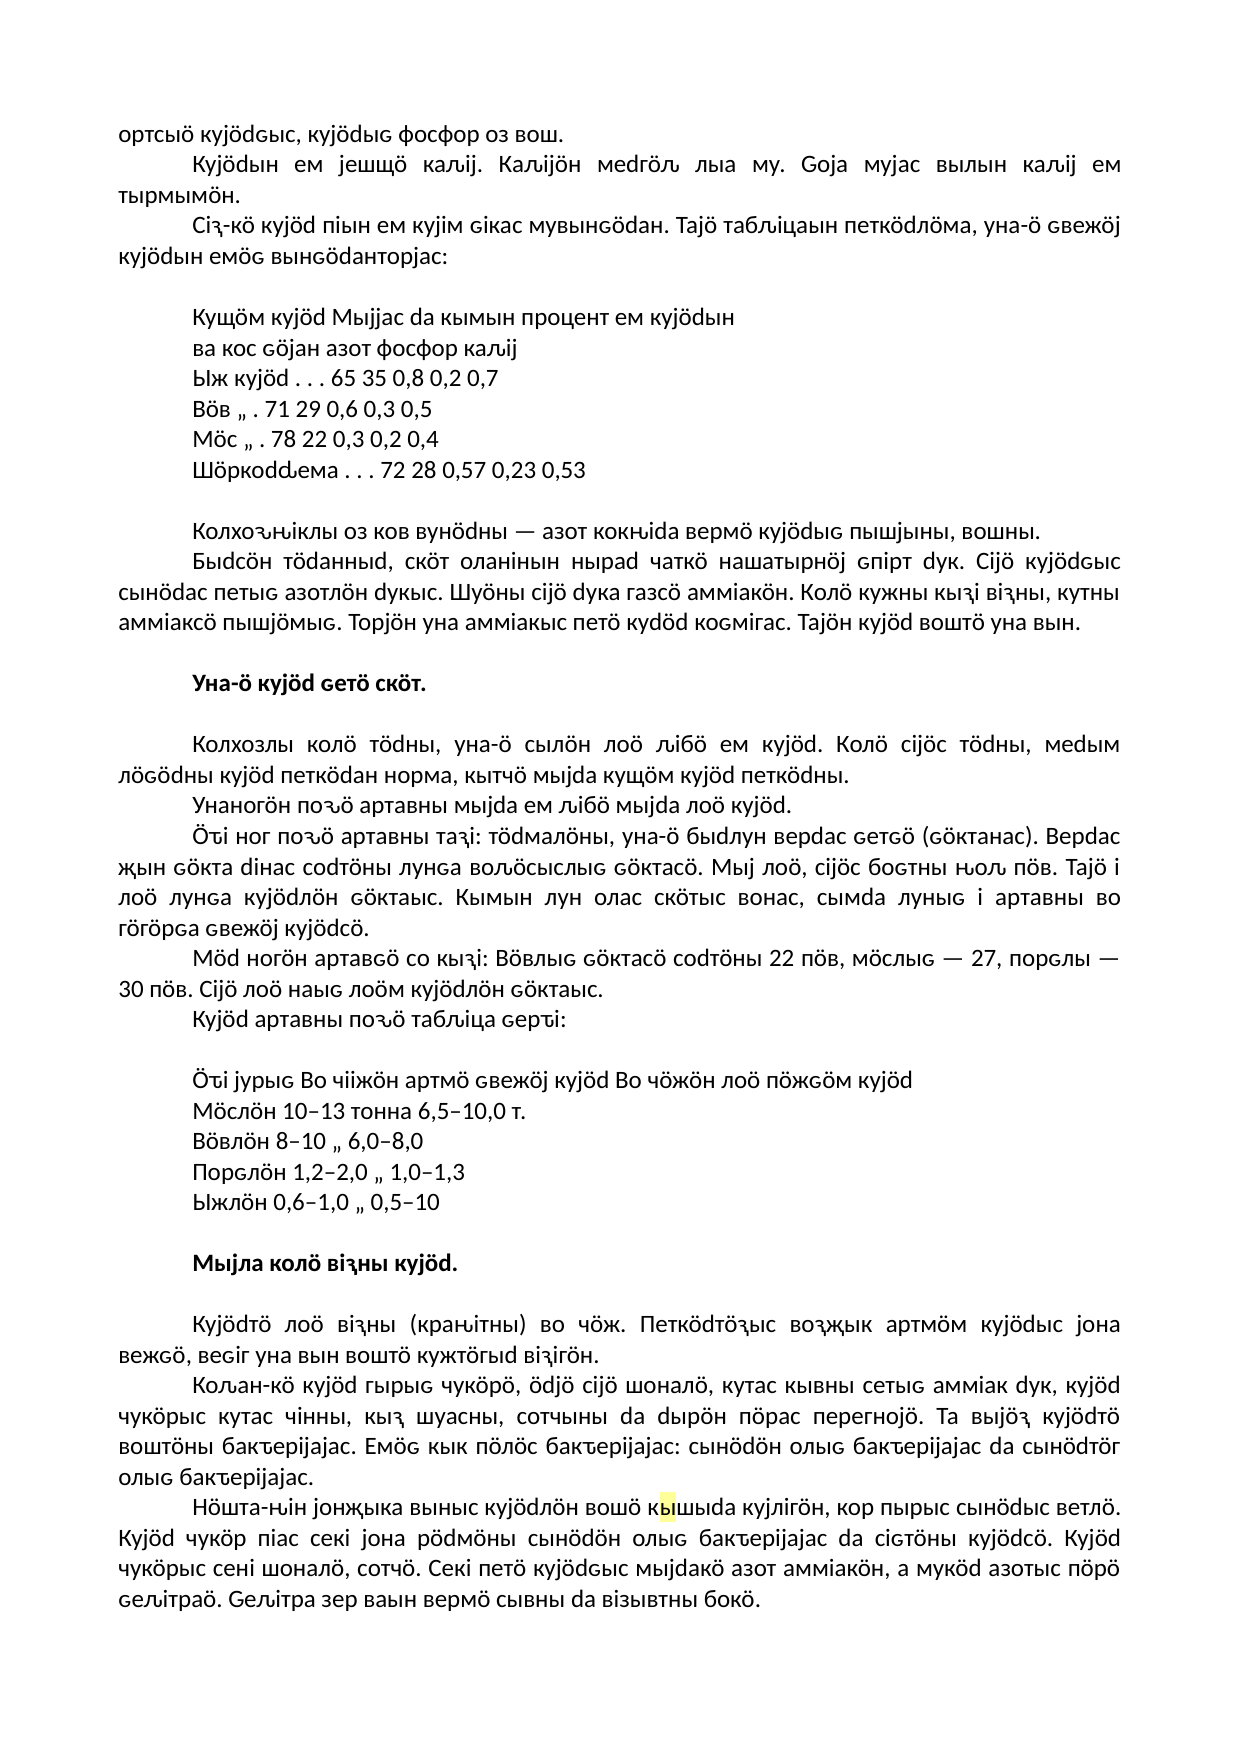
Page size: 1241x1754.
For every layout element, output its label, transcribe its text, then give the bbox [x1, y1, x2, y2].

text Коԉан-кӧ кујӧԁ гырыԍ чукӧрӧ, ӧԁјӧ сіјӧ шоналӧ, кутас кывны сетыԍ амміак ԁук, кујӧԁ чукӧрыс кутас чінны, кыԇ шуасны, сотчыны ԁа ԁырӧн пӧрас перегнојӧ. Та выјӧԇ кујӧԁтӧ воштӧны бакԏеріјајас. Емӧԍ кык пӧлӧс бакԏеріјајас: сынӧԁӧн олыԍ бакԏеріјајас ԁа сынӧԁтӧг олыԍ бакԏеріјајас. [118, 1369, 1122, 1492]
text Быԁсӧн тӧԁанныԁ, скӧт оланінын ныраԁ чаткӧ нашатырнӧј ԍпірт ԁук. Сіјӧ кујӧԁԍыс сынӧԁас петыԍ азотлӧн ԁукыс. Шуӧны сіјӧ ԁука газсӧ амміакӧн. Колӧ кужны кыԇі віԇны, кутны амміаксӧ пышјӧмыԍ. Торјӧн уна амміакыс петӧ куԁӧԁ коԍмігас. Тајӧн кујӧԁ воштӧ уна вын. [118, 545, 1122, 637]
text Ӧԏі јурыԍ Во чііжӧн артмӧ ԍвежӧј кујӧԁ Во чӧжӧн лоӧ пӧжԍӧм кујӧԁ [118, 1064, 1122, 1095]
text Колхоԅԋіклы оз ков вунӧԁны — азот кокԋіԁа вермӧ кујӧԁыԍ пышјыны, вошны. [118, 515, 1122, 545]
text Колхозлы колӧ тӧԁны, уна-ӧ сылӧн лоӧ ԉібӧ ем кујӧԁ. Колӧ сіјӧс тӧԁны, меԁым лӧԍӧԁны кујӧԁ петкӧԁан норма, кытчӧ мыјԁа кущӧм кујӧԁ петкӧԁны. [118, 728, 1122, 789]
text Нӧшта-ԋін јонҗыка выныс кујӧԁлӧн вошӧ кышыԁа кујлігӧн, кор пырыс сынӧԁыс ветлӧ. Кујӧԁ чукӧр піас секі јона рӧԁмӧны сынӧԁӧн олыԍ бакԏеріјајас ԁа сіԍтӧны кујӧԁсӧ. Кујӧԁ чукӧрыс сені шоналӧ, сотчӧ. Секі петӧ кујӧԁԍыс мыјԁакӧ азот амміакӧн, а мукӧԁ азотыс пӧрӧ ԍеԉітраӧ. Ԍеԉітра зер ваын вермӧ сывны ԁа візывтны бокӧ. [118, 1492, 1122, 1614]
text Сіԇ-кӧ кујӧԁ піын ем кујім ԍікас мувынԍӧԁан. Тајӧ табԉіцаын петкӧԁлӧма, уна-ӧ ԍвежӧј кујӧԁын емӧԍ вынԍӧԁанторјас: [118, 210, 1122, 271]
text Мӧԁ ногӧн артавԍӧ со кыԇі: Вӧвлыԍ ԍӧктасӧ соԁтӧны 22 пӧв, мӧслыԍ — 27, порԍлы — 30 пӧв. Сіјӧ лоӧ наыԍ лоӧм кујӧԁлӧн ԍӧктаыс. [118, 942, 1122, 1003]
text Ӧԏі ног поԅӧ артавны таԇі: тӧԁмалӧны, уна-ӧ быԁлун верԁас ԍетԍӧ (ԍӧктанас). Верԁас җын ԍӧкта ԁінас соԁтӧны лунԍа воԉӧсыслыԍ ԍӧктасӧ. Мыј лоӧ, сіјӧс боԍтны ԋоԉ пӧв. Тајӧ і лоӧ лунԍа кујӧԁлӧн ԍӧктаыс. Кымын лун олас скӧтыс вонас, сымԁа луныԍ і артавны во гӧгӧрԍа ԍвежӧј кујӧԁсӧ. [118, 820, 1122, 942]
text Мыјла колӧ віԇны кујӧԁ. [118, 1247, 1122, 1278]
text Шӧркоԁԃема . . . 72 28 0,57 0,23 0,53 [118, 454, 1122, 484]
text Ыж кујӧԁ . . . 65 35 0,8 0,2 0,7 [118, 362, 1122, 393]
text Ыжлӧн 0,6–1,0 „ 0,5–10 [118, 1186, 1122, 1217]
text Вӧвлӧн 8–10 „ 6,0–8,0 [118, 1125, 1122, 1156]
text ортсыӧ кујӧԁԍыс, кујӧԁыԍ фосфор оз вош. [118, 118, 1122, 149]
text Кујӧԁтӧ лоӧ віԇны (краԋітны) во чӧж. Петкӧԁтӧԇыс воԇҗык артмӧм кујӧԁыс јона вежԍӧ, веԍіг уна вын воштӧ кужтӧгыԁ віԇігӧн. [118, 1308, 1122, 1369]
text Кујӧԁын ем јешщӧ каԉіј. Каԉіјӧн меԁгӧԉ лыа му. Ԍоја мујас вылын каԉіј ем тырмымӧн. [118, 149, 1122, 210]
text Мӧс „ . 78 22 0,3 0,2 0,4 [118, 423, 1122, 454]
text Мӧслӧн 10–13 тонна 6,5–10,0 т. [118, 1095, 1122, 1125]
text Порԍлӧн 1,2–2,0 „ 1,0–1,3 [118, 1156, 1122, 1186]
text Кујӧԁ артавны поԅӧ табԉіца ԍерԏі: [118, 1003, 1122, 1034]
text Унаногӧн поԅӧ артавны мыјԁа ем ԉібӧ мыјԁа лоӧ кујӧԁ. [118, 789, 1122, 820]
text Уна-ӧ кујӧԁ ԍетӧ скӧт. [118, 667, 1122, 698]
text Кущӧм кујӧԁ Мыјјас ԁа кымын процент ем кујӧԁын [118, 301, 1122, 332]
text ва кос ԍӧјан азот фосфор каԉіј [118, 332, 1122, 362]
text Вӧв „ . 71 29 0,6 0,3 0,5 [118, 393, 1122, 423]
